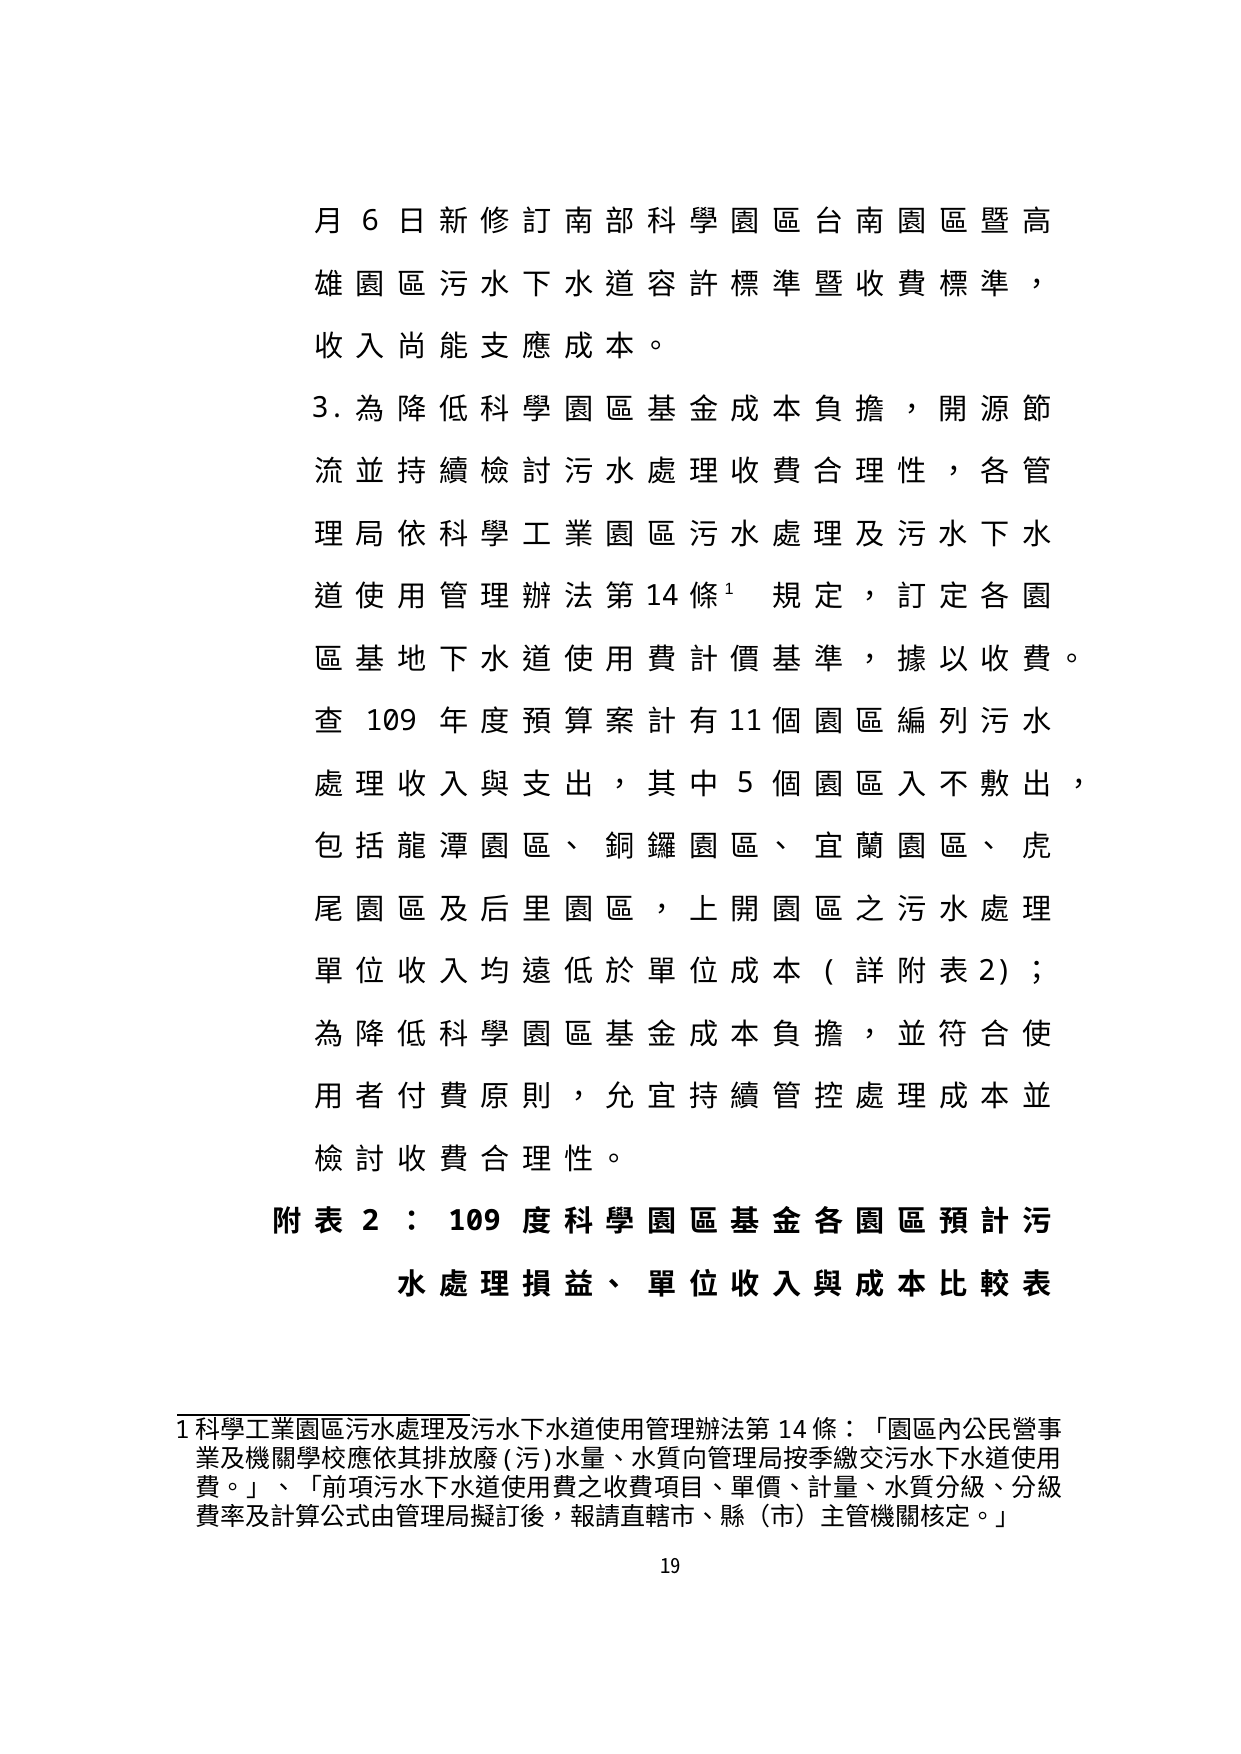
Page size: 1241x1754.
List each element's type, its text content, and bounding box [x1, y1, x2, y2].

text 科學工業園區污水處理及污水下水道使用管理辦法第14條：「園區內公民營事業及機關學校應依其排放廢(污)水量、水質向管理局按季繳交污水下水道使用費。」、「前項污水下水道使用費之收費項目、單價、計量、水質分級、分級費率及計算公式由管理局擬訂後，報請直轄市、縣（市）主管機關核定。」 [174, 1415, 1063, 1532]
text 2.新竹科學園區管理局已於102年度完成各園區納管標準修訂及費用調整並公告實施。其中新竹園區103年度已達收支平衡，其餘園區倘依實際建置成本及水量計算，立即調高污水下水道使用收費標準，則進駐廠商所需分擔成本過高，將影響廠商進駐意願；宜俟入區廠商家數趨近飽和及營運水量成長後，再適時檢討調整污水下水道使用收費標準。中部科學園區管理局已於107年6月1日增訂及公告各園區納管水質暨收費標準，期能對污水處理收入有所助益。南部科學園區管理局於107年7月6日新修訂南部科學園區台南園區暨高雄園區污水下水道容許標準暨收費標準，收入尚能支應成本。 [271, 177, 1058, 365]
text 3.為降低科學園區基金成本負擔，開源節流並持續檢討污水處理收費合理性，各管理局依科學工業園區污水處理及污水下水道使用管理辦法第14條規定，訂定各園區基地下水道使用費計價基準，據以收費。查109年度預算案計有11個園區編列污水處理收入與支出，其中5個園區入不敷出，包括龍潭園區、銅鑼園區、宜蘭園區、虎尾園區及后里園區，上開園區之污水處理單位收入均遠低於單位成本(詳附表2)；為降低科學園區基金成本負擔，並符合使用者付費原則，允宜持續管控處理成本並檢討收費合理性。 [271, 365, 1058, 1177]
text 附表2：109度科學園區基金各園區預計污水處理損益、單位收入與成本比較表 [242, 1177, 1058, 1302]
